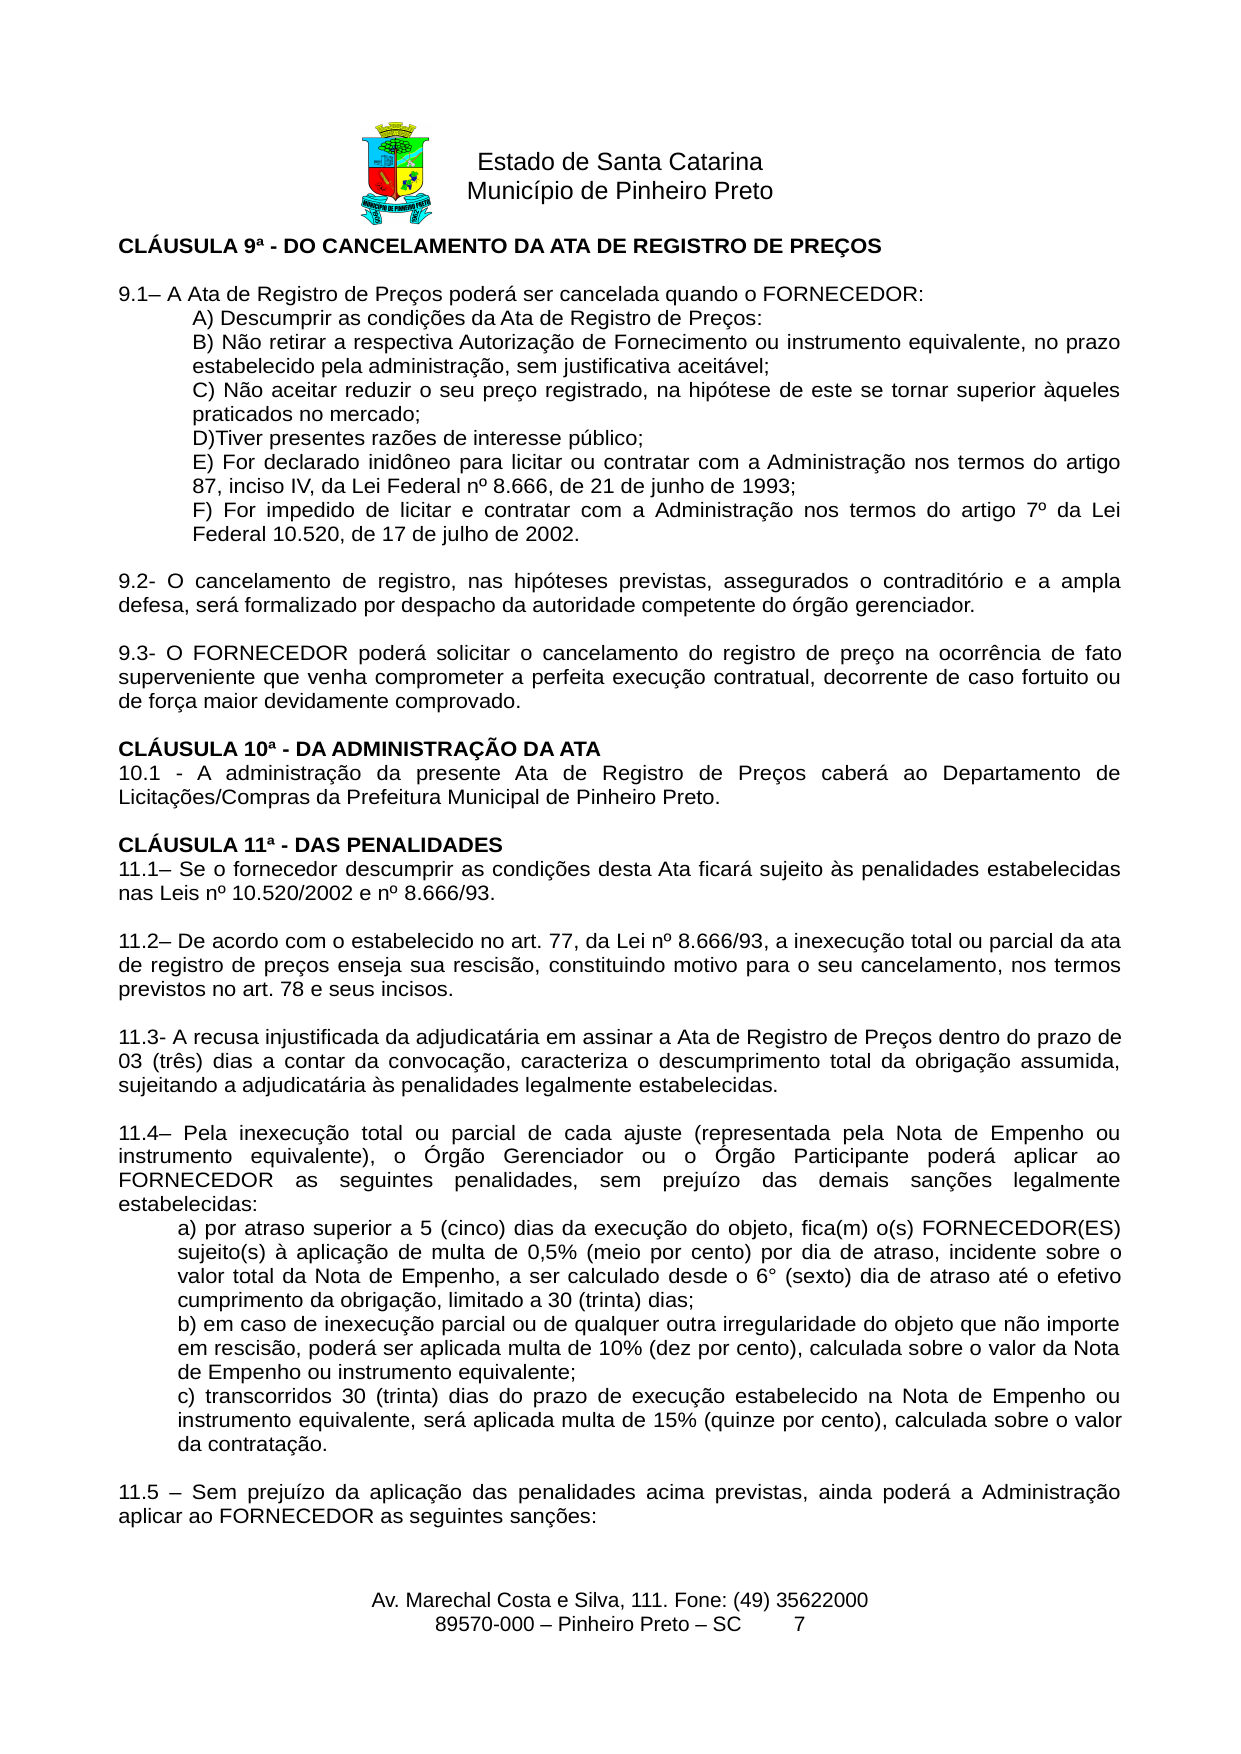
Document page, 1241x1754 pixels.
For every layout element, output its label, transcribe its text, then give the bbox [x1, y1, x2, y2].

text 11.3- A recusa injustificada da adjudicatária em assinar a Ata de Registro de Preços dentro do prazo de 03 (três) dias a contar da convocação, caracteriza o descumprimento total da obrigação assumida, sujeitando a adjudicatária às penalidades legalmente estabelecidas. [118, 1024, 1122, 1096]
text C) Não aceitar reduzir o seu preço registrado, na hipótese de este se tornar superior àqueles praticados no mercado; [192, 378, 1122, 426]
text B) Não retirar a respectiva Autorização de Fornecimento ou instrumento equivalente, no prazo estabelecido pela administração, sem justificativa aceitável; [192, 330, 1122, 378]
text 9.3- O FORNECEDOR poderá solicitar o cancelamento do registro de preço na ocorrência de fato superveniente que venha comprometer a perfeita execução contratual, decorrente de caso fortuito ou de força maior devidamente comprovado. [118, 641, 1122, 713]
text c) transcorridos 30 (trinta) dias do prazo de execução estabelecido na Nota de Empenho ou instrumento equivalente, será aplicada multa de 15% (quinze por cento), calculada sobre o valor da contratação. [177, 1384, 1122, 1456]
text CLÁUSULA 11ª - DAS PENALIDADES [118, 833, 1122, 857]
text 9.1– A Ata de Registro de Preços poderá ser cancelada quando o FORNECEDOR: [118, 282, 1122, 306]
text F) For impedido de licitar e contratar com a Administração nos termos do artigo 7º da Lei Federal 10.520, de 17 de julho de 2002. [192, 497, 1122, 545]
picture [360, 122, 433, 225]
text 11.2– De acordo com o estabelecido no art. 77, da Lei nº 8.666/93, a inexecução total ou parcial da ata de registro de preços enseja sua rescisão, constituindo motivo para o seu cancelamento, nos termos previstos no art. 78 e seus incisos. [118, 929, 1122, 1001]
text 11.5 – Sem prejuízo da aplicação das penalidades acima previstas, ainda poderá a Administração aplicar ao FORNECEDOR as seguintes sanções: [118, 1480, 1122, 1528]
text 10.1 - A administração da presente Ata de Registro de Preços caberá ao Departamento de Licitações/Compras da Prefeitura Municipal de Pinheiro Preto. [118, 761, 1122, 809]
text a) por atraso superior a 5 (cinco) dias da execução do objeto, fica(m) o(s) FORNECEDOR(ES) sujeito(s) à aplicação de multa de 0,5% (meio por cento) por dia de atraso, incidente sobre o valor total da Nota de Empenho, a ser calculado desde o 6° (sexto) dia de atraso até o efetivo cumprimento da obrigação, limitado a 30 (trinta) dias; [177, 1216, 1122, 1312]
text CLÁUSULA 10ª - DA ADMINISTRAÇÃO DA ATA [118, 737, 1122, 761]
text A) Descumprir as condições da Ata de Registro de Preços: [192, 306, 1122, 330]
text b) em caso de inexecução parcial ou de qualquer outra irregularidade do objeto que não importe em rescisão, poderá ser aplicada multa de 10% (dez por cento), calculada sobre o valor da Nota de Empenho ou instrumento equivalente; [177, 1312, 1122, 1384]
text D)Tiver presentes razões de interesse público; [192, 426, 1122, 449]
text 9.2- O cancelamento de registro, nas hipóteses previstas, assegurados o contraditório e a ampla defesa, será formalizado por despacho da autoridade competente do órgão gerenciador. [118, 569, 1122, 617]
text 11.4– Pela inexecução total ou parcial de cada ajuste (representada pela Nota de Empenho ou instrumento equivalente), o Órgão Gerenciador ou o Órgão Participante poderá aplicar ao FORNECEDOR as seguintes penalidades, sem prejuízo das demais sanções legalmente estabelecidas: [118, 1120, 1122, 1216]
text E) For declarado inidôneo para licitar ou contratar com a Administração nos termos do artigo 87, inciso IV, da Lei Federal nº 8.666, de 21 de junho de 1993; [192, 449, 1122, 497]
text 11.1– Se o fornecedor descumprir as condições desta Ata ficará sujeito às penalidades estabelecidas nas Leis nº 10.520/2002 e nº 8.666/93. [118, 857, 1122, 905]
text CLÁUSULA 9ª - DO CANCELAMENTO DA ATA DE REGISTRO DE PREÇOS [118, 234, 1122, 258]
